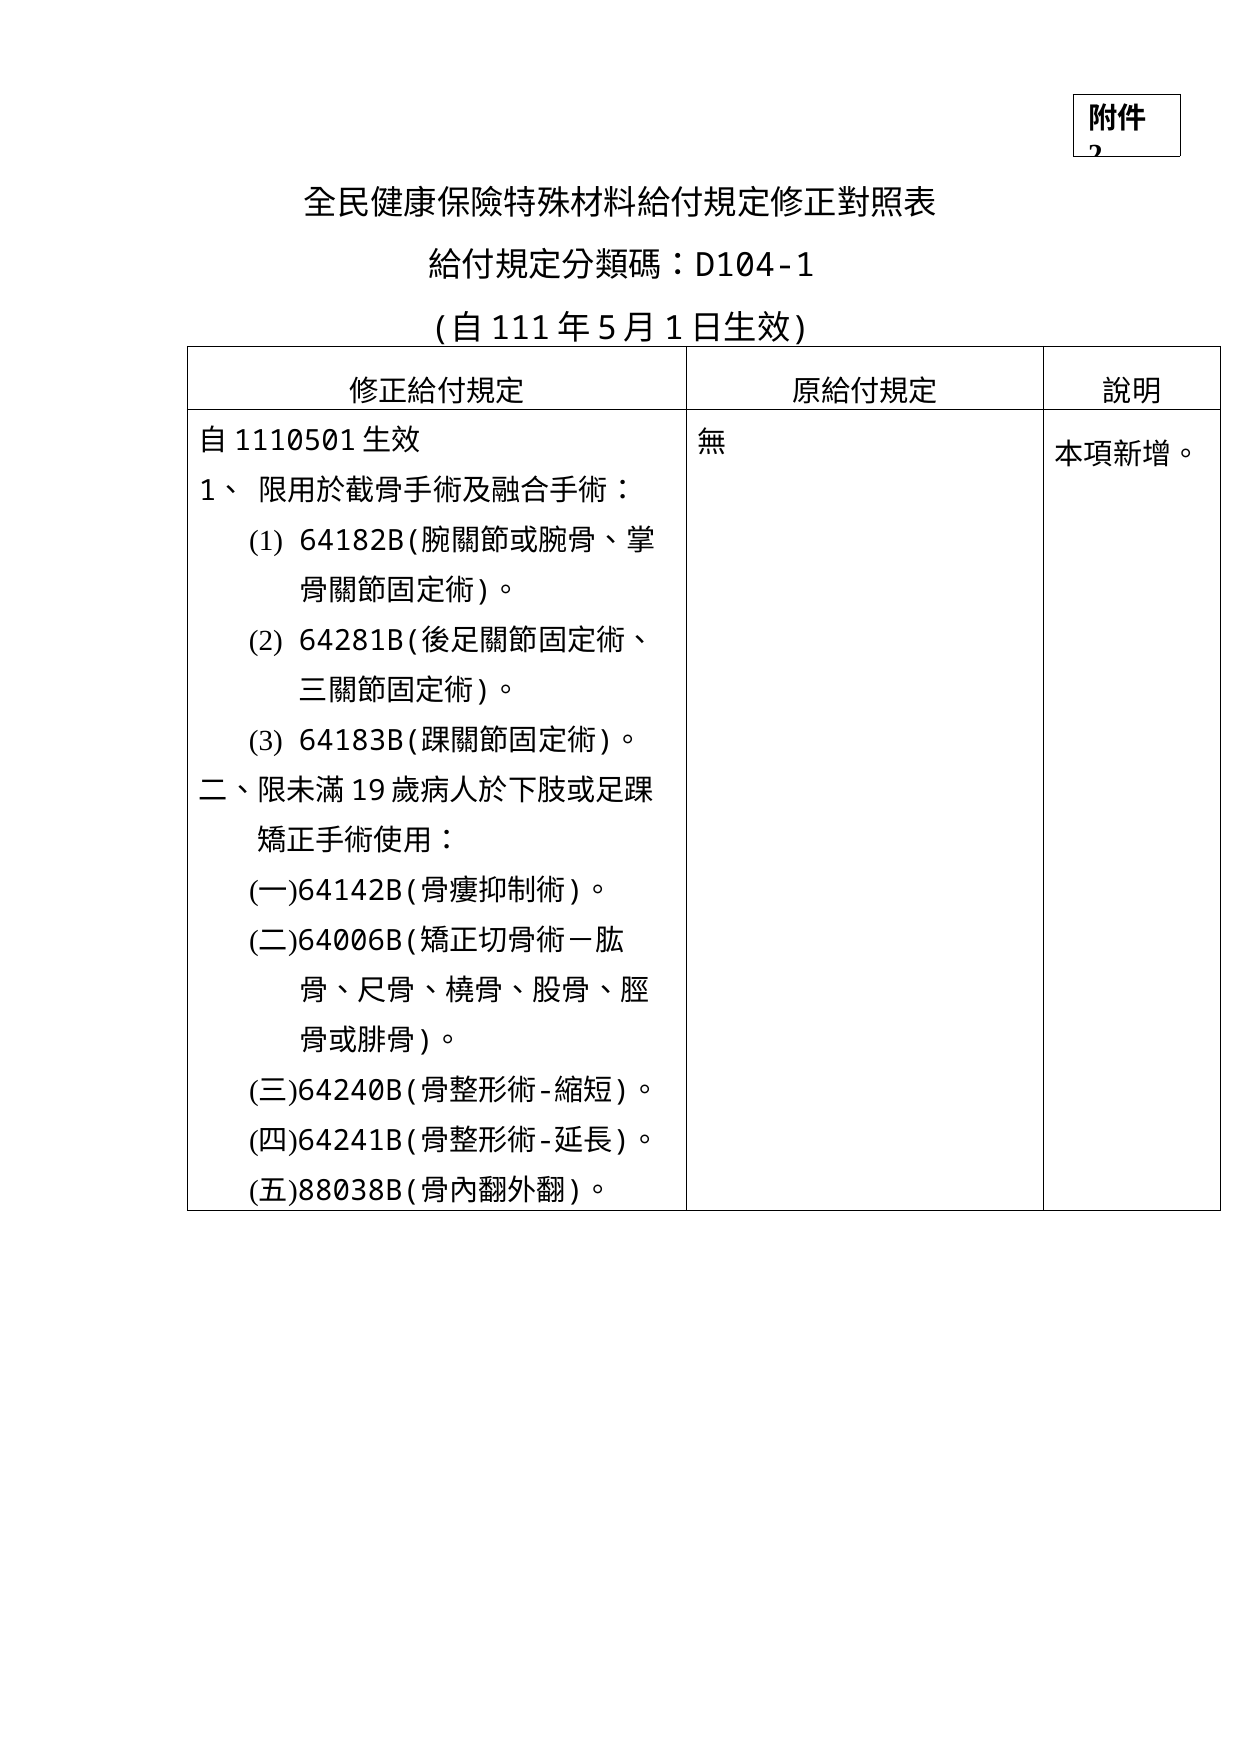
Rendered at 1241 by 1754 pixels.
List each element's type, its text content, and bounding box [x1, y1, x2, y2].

text (自111年5月1日生效) [187, 283, 1053, 346]
table_header 原給付規定 [687, 347, 1043, 409]
table_cell 無 [687, 410, 1043, 1210]
table_header 說明 [1044, 347, 1220, 409]
table_header 修正給付規定 [188, 347, 686, 409]
text 給付規定分類碼：D104-1 [187, 221, 1053, 283]
text [1165, 95, 1180, 156]
text 全民健康保險特殊材料給付規定修正對照表 [187, 158, 1053, 221]
text [1074, 95, 1088, 156]
table_cell 本項新增。 [1044, 410, 1220, 1210]
text 附件2 [1088, 95, 1165, 156]
table_cell 自1110501生效 限用於截骨手術及融合手術： 64182B(腕關節或腕骨、掌骨關節固定術)。 64281B(後足關節固定術、三關節固定術)。 64183B(踝關節固定術)。 二、限未滿19歲病人於下肢或足踝矯正手術使用： (一)64142B(骨瘻抑制術)。 (二)64006B(矯正切骨術－肱骨、尺骨、橈骨、股骨、脛骨或腓骨)。 (三)64240B(骨整形術-縮短)。 (四)64241B(骨整形術-延長)。 (五)88038B(骨內翻外翻)。 [188, 410, 686, 1210]
